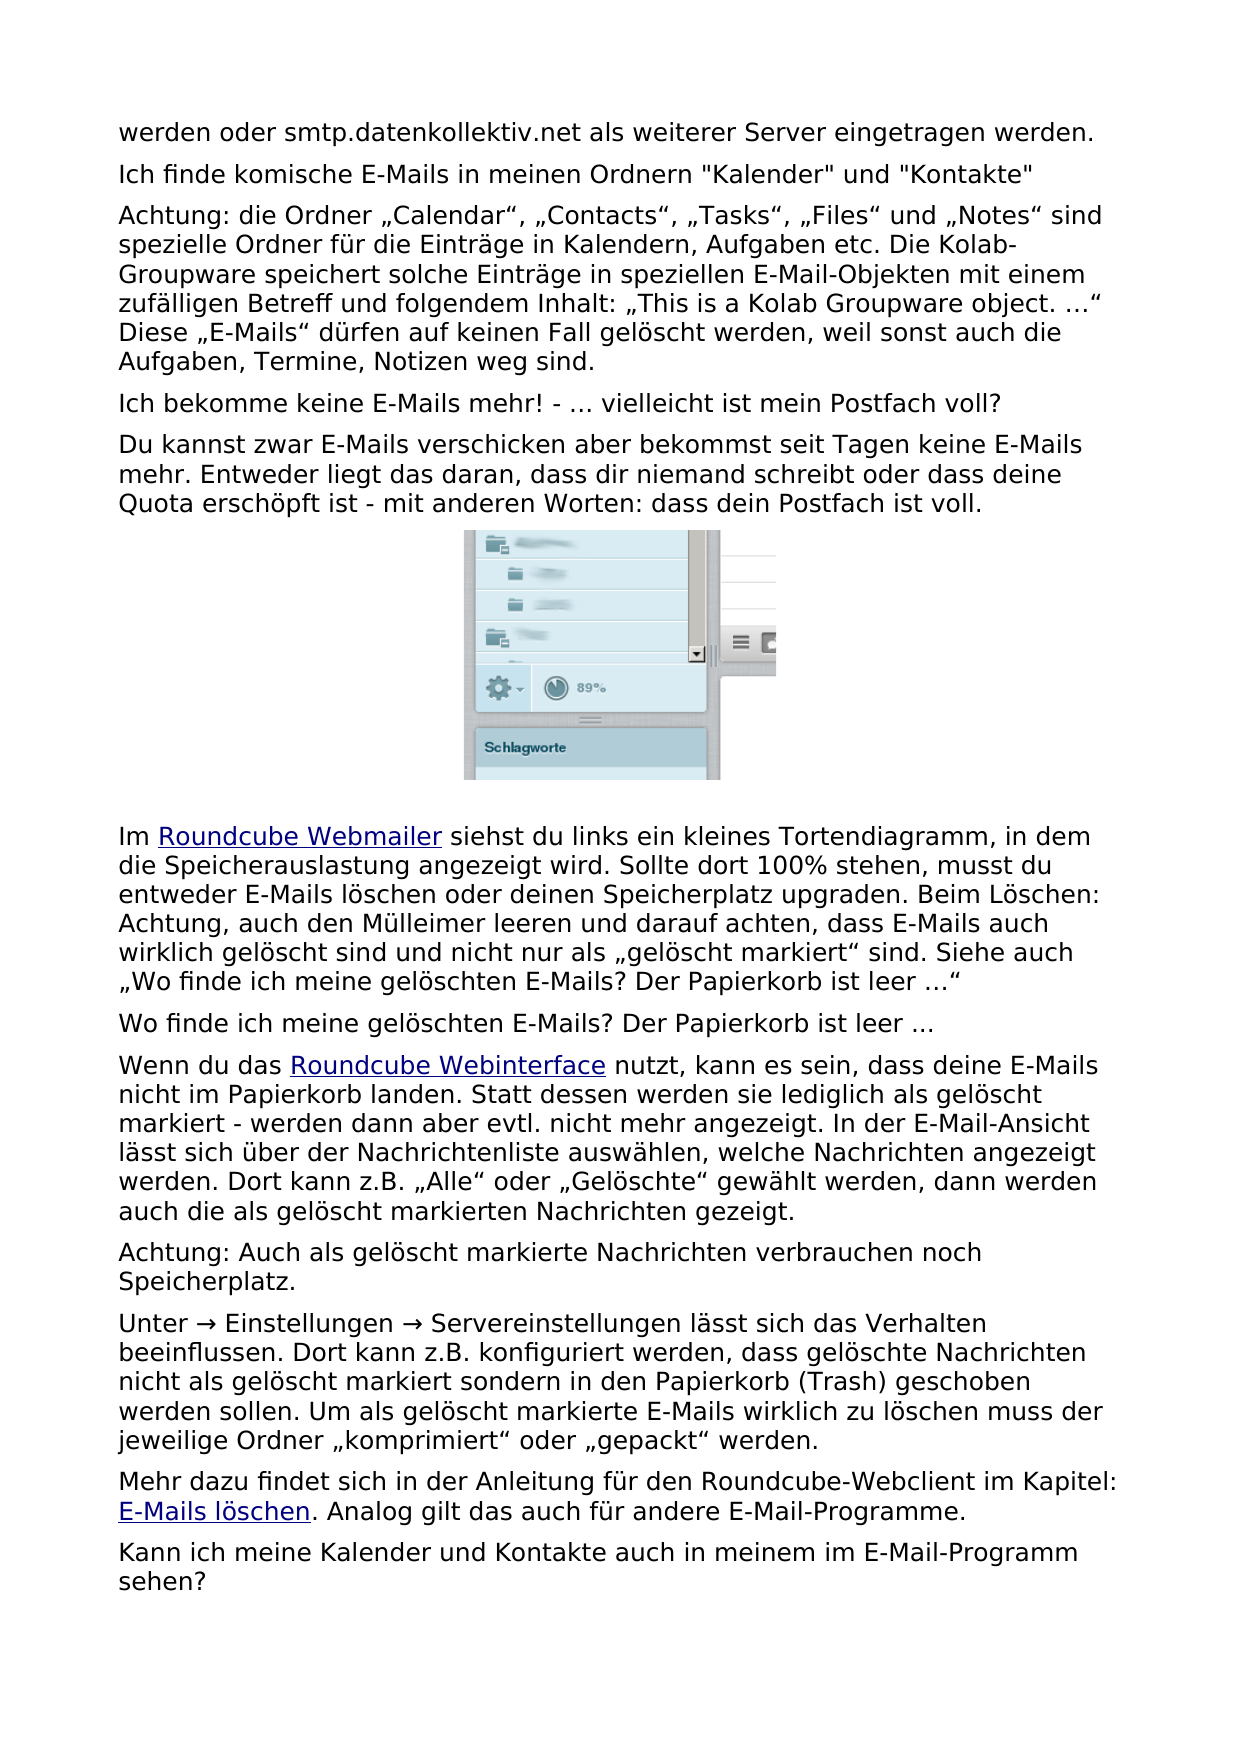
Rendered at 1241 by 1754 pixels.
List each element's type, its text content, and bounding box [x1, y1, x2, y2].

text Du kannst zwar E-Mails verschicken aber bekommst seit Tagen keine E-Mails mehr. Entweder liegt das daran, dass dir niemand schreibt oder dass deine Quota erschöpft ist - mit anderen Worten: dass dein Postfach ist voll. [118, 431, 1122, 518]
text Ich bekomme keine E-Mails mehr! - ... vielleicht ist mein Postfach voll? [118, 389, 1122, 418]
picture [463, 530, 777, 780]
text Unter → Einstellungen → Servereinstellungen lässt sich das Verhalten beeinflussen. Dort kann z.B. konfiguriert werden, dass gelöschte Nachrichten nicht als gelöscht markiert sondern in den Papierkorb (Trash) geschoben werden sollen. Um als gelöscht markierte E-Mails wirklich zu löschen muss der jeweilige Ordner „komprimiert“ oder „gepackt“ werden. [118, 1309, 1122, 1455]
text Achtung: die Ordner „Calendar“, „Contacts“, „Tasks“, „Files“ und „Notes“ sind spezielle Ordner für die Einträge in Kalendern, Aufgaben etc. Die Kolab-Groupware speichert solche Einträge in speziellen E-Mail-Objekten mit einem zufälligen Betreff und folgendem Inhalt: „This is a Kolab Groupware object. …“ Diese „E-Mails“ dürfen auf keinen Fall gelöscht werden, weil sonst auch die Aufgaben, Termine, Notizen weg sind. [118, 201, 1122, 376]
text Achtung: Auch als gelöscht markierte Nachrichten verbrauchen noch Speicherplatz. [118, 1238, 1122, 1297]
text werden oder smtp.datenkollektiv.net als weiterer Server eingetragen werden. [118, 118, 1122, 147]
text Ich finde komische E-Mails in meinen Ordnern "Kalender" und "Kontakte" [118, 160, 1122, 189]
text Wo finde ich meine gelöschten E-Mails? Der Papierkorb ist leer ... [118, 1009, 1122, 1038]
text Mehr dazu findet sich in der Anleitung für den Roundcube-Webclient im Kapitel: E-Mails löschen. Analog gilt das auch für andere E-Mail-Programme. [118, 1467, 1122, 1526]
text Kann ich meine Kalender und Kontakte auch in meinem im E-Mail-Programm sehen? [118, 1538, 1122, 1597]
text Wenn du das Roundcube Webinterface nutzt, kann es sein, dass deine E-Mails nicht im Papierkorb landen. Statt dessen werden sie lediglich als gelöscht markiert - werden dann aber evtl. nicht mehr angezeigt. In der E-Mail-Ansicht lässt sich über der Nachrichtenliste auswählen, welche Nachrichten angezeigt werden. Dort kann z.B. „Alle“ oder „Gelöschte“ gewählt werden, dann werden auch die als gelöscht markierten Nachrichten gezeigt. [118, 1051, 1122, 1226]
text Im Roundcube Webmailer siehst du links ein kleines Tortendiagramm, in dem die Speicherauslastung angezeigt wird. Sollte dort 100% stehen, musst du entweder E-Mails löschen oder deinen Speicherplatz upgraden. Beim Löschen: Achtung, auch den Mülleimer leeren und darauf achten, dass E-Mails auch wirklich gelöscht sind und nicht nur als „gelöscht markiert“ sind. Siehe auch „Wo finde ich meine gelöschten E-Mails? Der Papierkorb ist leer …“ [118, 822, 1122, 997]
